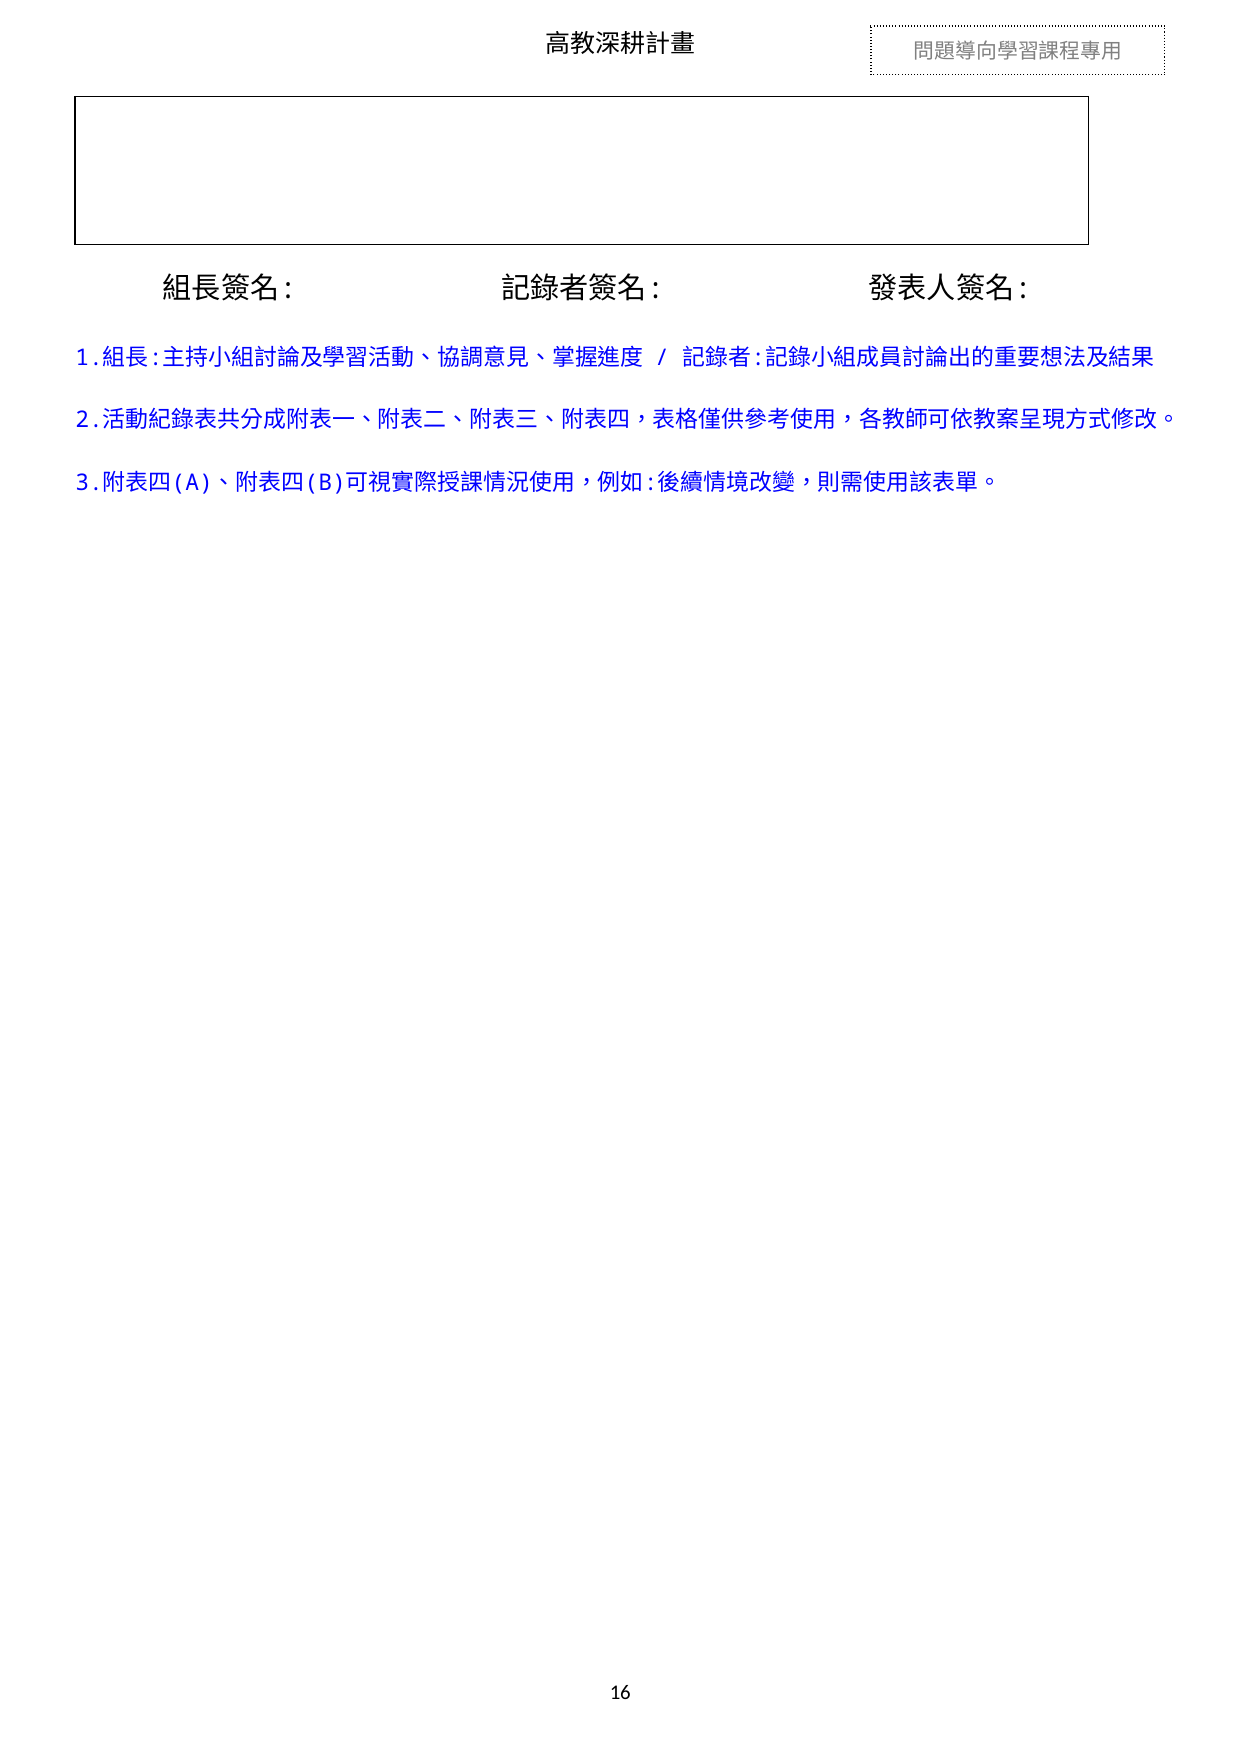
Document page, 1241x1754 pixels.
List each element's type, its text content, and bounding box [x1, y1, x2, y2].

table_cell [76, 97, 1088, 243]
text 3.附表四(A)、附表四(B)可視實際授課情況使用，例如:後續情境改變，則需使用該表單。 [46, 438, 1178, 501]
text 2.活動紀錄表共分成附表一、附表二、附表三、附表四，表格僅供參考使用，各教師可依教案呈現方式修改。 [46, 376, 1178, 438]
text 組長簽名: 記錄者簽名: 發表人簽名: [75, 244, 1165, 307]
text 1.組長:主持小組討論及學習活動、協調意見、掌握進度 / 記錄者:記錄小組成員討論出的重要想法及結果 [46, 313, 1178, 376]
